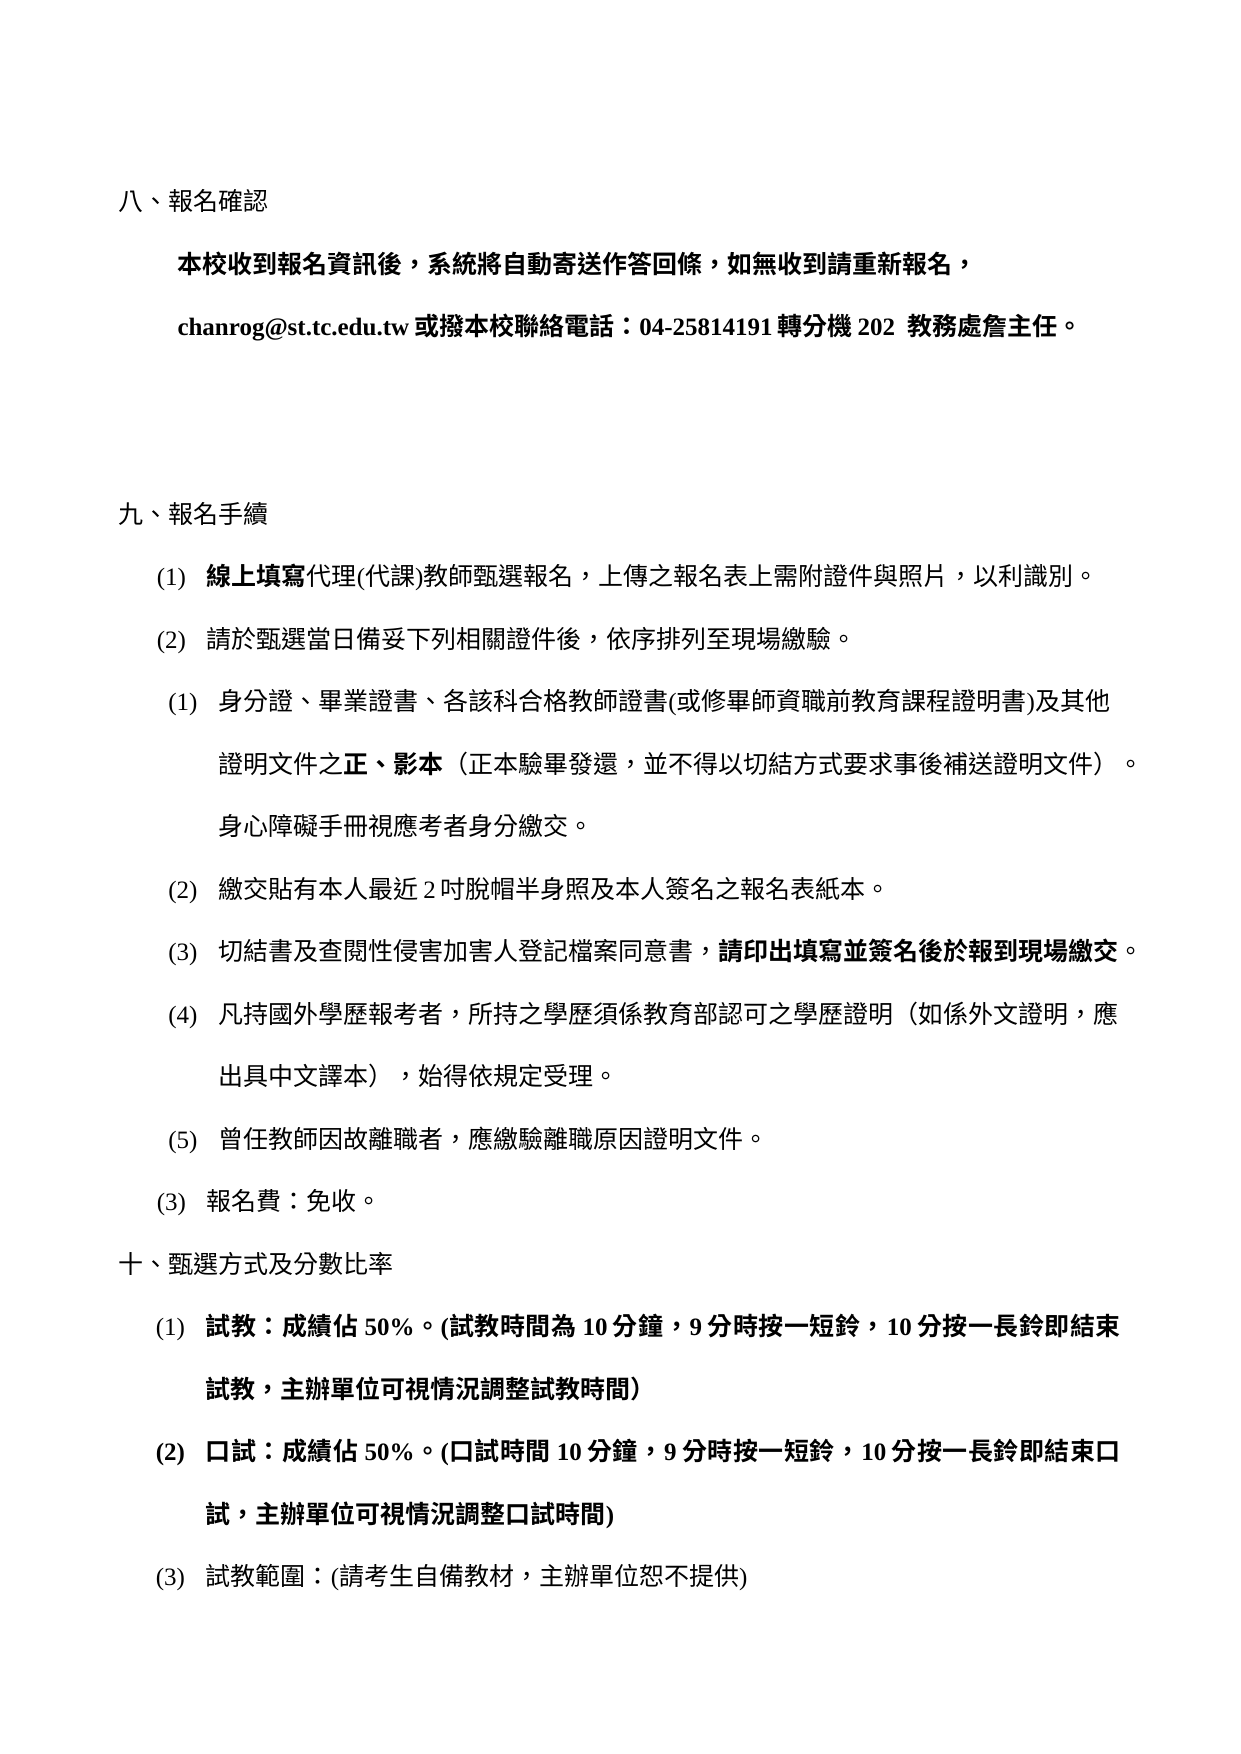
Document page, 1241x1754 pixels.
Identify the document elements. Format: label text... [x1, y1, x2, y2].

list 身分證、畢業證書、各該科合格教師證書(或修畢師資職前教育課程證明書)及其他證明文件之正、影本（正本驗畢發還，並不得以切結方式要求事後補送證明文件）。身心障礙手冊視應考者身分繳交。 [168, 658, 1122, 846]
text 八、報名確認 [118, 158, 1122, 221]
list 繳交貼有本人最近2吋脫帽半身照及本人簽名之報名表紙本。 [168, 846, 1122, 908]
list 切結書及查閱性侵害加害人登記檔案同意書，請印出填寫並簽名後於報到現場繳交。 [168, 908, 1122, 971]
list 凡持國外學歷報考者，所持之學歷須係教育部認可之學歷證明（如係外文證明，應出具中文譯本），始得依規定受理。 [168, 971, 1122, 1096]
list 線上填寫代理(代課)教師甄選報名，上傳之報名表上需附證件與照片，以利識別。 [157, 533, 1122, 596]
list 曾任教師因故離職者，應繳驗離職原因證明文件。 [168, 1096, 1122, 1158]
list 試教範圍：(請考生自備教材，主辦單位恕不提供) [156, 1533, 1122, 1596]
list 請於甄選當日備妥下列相關證件後，依序排列至現場繳驗。 [157, 596, 1122, 658]
text 九、報名手續 [118, 471, 1122, 533]
text 本校收到報名資訊後，系統將自動寄送作答回條，如無收到請重新報名，chanrog@st.tc.edu.tw或撥本校聯絡電話：04-25814191轉分機202 教務處詹主任。 [177, 221, 1122, 346]
list 試教：成績佔50%。(試教時間為10分鐘，9分時按一短鈴，10分按一長鈴即結束試教，主辦單位可視情況調整試教時間） [156, 1283, 1122, 1408]
list 口試：成績佔50%。(口試時間10分鐘，9分時按一短鈴，10分按一長鈴即結束口試，主辦單位可視情況調整口試時間) [156, 1408, 1122, 1533]
text 十、甄選方式及分數比率 [118, 1221, 1122, 1283]
list 報名費：免收。 [157, 1158, 1122, 1221]
